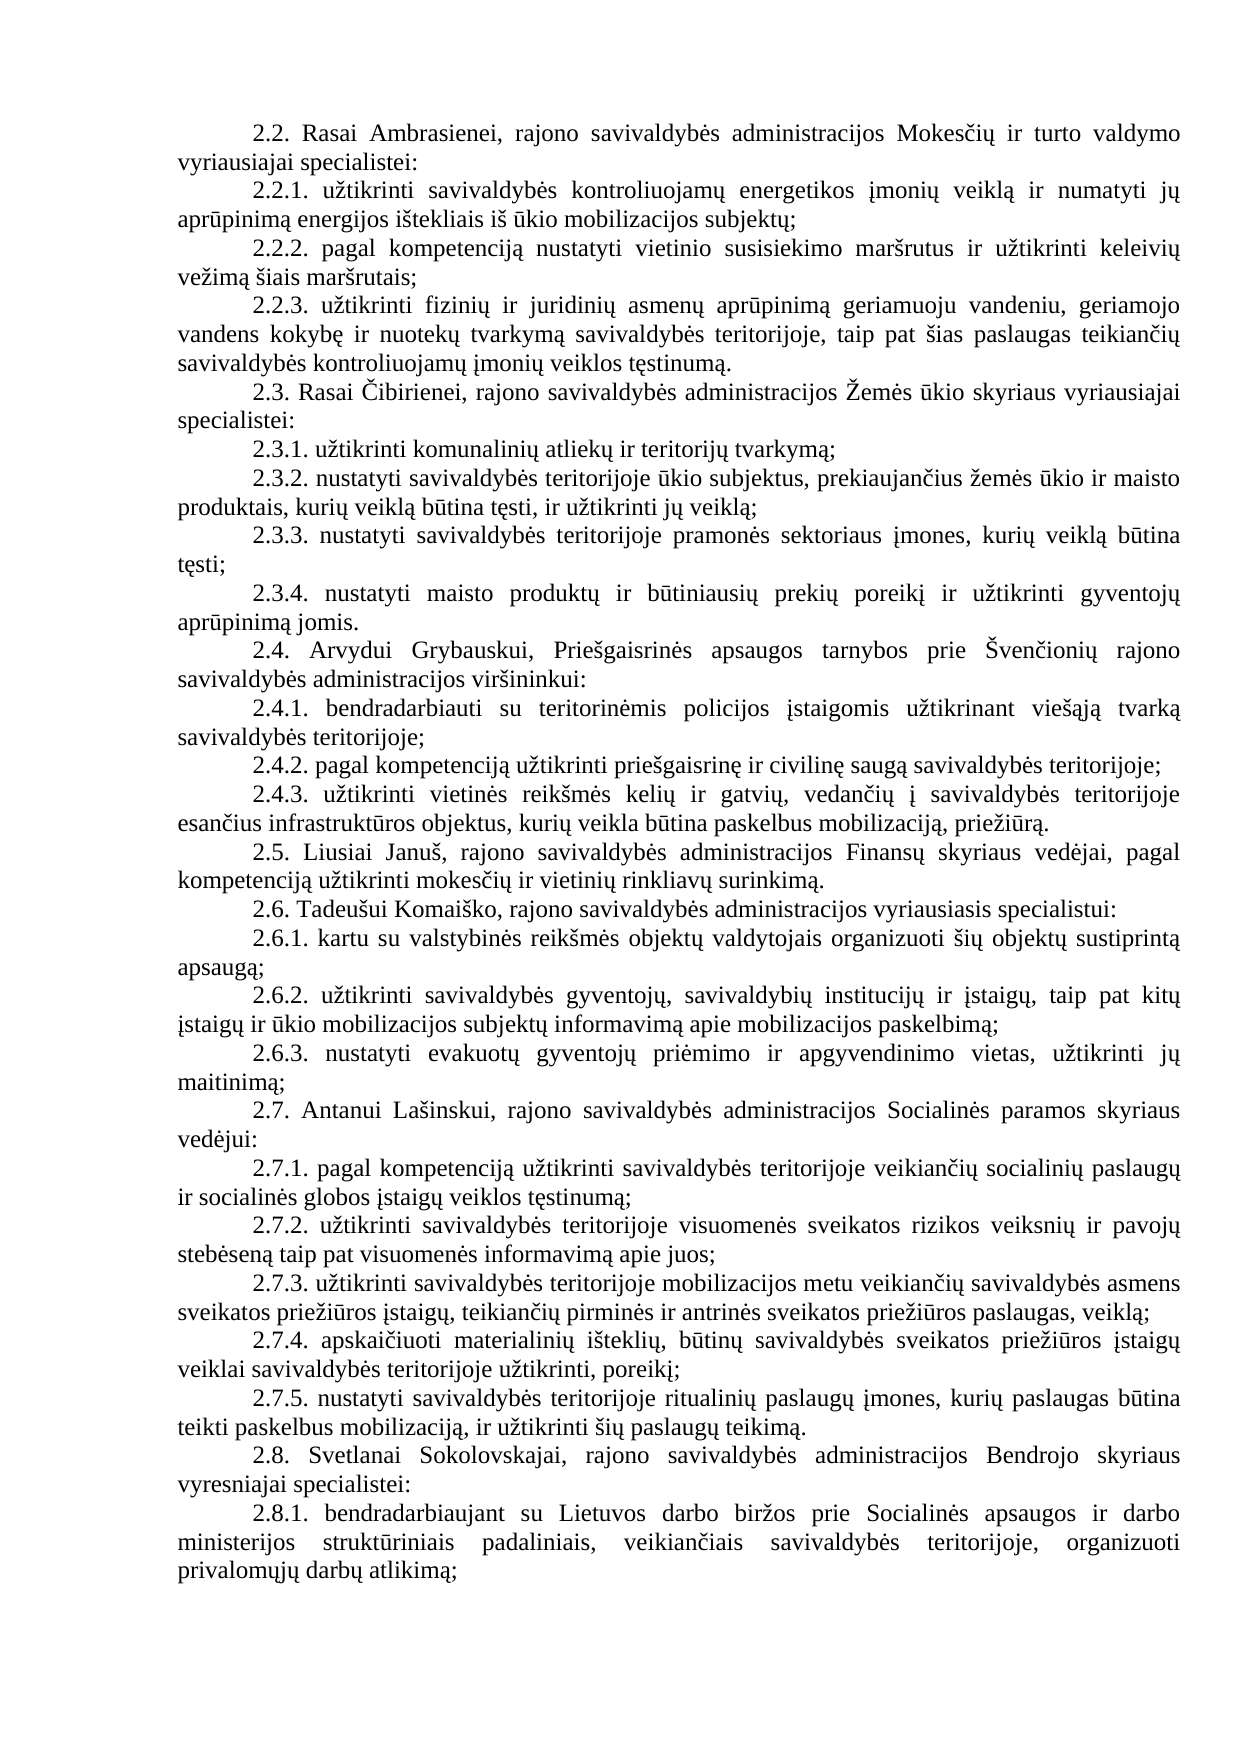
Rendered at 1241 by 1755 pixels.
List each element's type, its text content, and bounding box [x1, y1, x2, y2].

text 2.4.2. pagal kompetenciją užtikrinti priešgaisrinę ir civilinę saugą savivaldybės teritorijoje; [177, 751, 1181, 779]
text 2.7.1. pagal kompetenciją užtikrinti savivaldybės teritorijoje veikiančių socialinių paslaugų ir socialinės globos įstaigų veiklos tęstinumą; [177, 1153, 1181, 1211]
text 2.7.3. užtikrinti savivaldybės teritorijoje mobilizacijos metu veikiančių savivaldybės asmens sveikatos priežiūros įstaigų, teikiančių pirminės ir antrinės sveikatos priežiūros paslaugas, veiklą; [177, 1268, 1181, 1326]
text 2.2.2. pagal kompetenciją nustatyti vietinio susisiekimo maršrutus ir užtikrinti keleivių vežimą šiais maršrutais; [177, 233, 1181, 291]
text 2.5. Liusiai Januš, rajono savivaldybės administracijos Finansų skyriaus vedėjai, pagal kompetenciją užtikrinti mokesčių ir vietinių rinkliavų surinkimą. [177, 837, 1181, 894]
text 2.2.1. užtikrinti savivaldybės kontroliuojamų energetikos įmonių veiklą ir numatyti jų aprūpinimą energijos ištekliais iš ūkio mobilizacijos subjektų; [177, 176, 1181, 233]
text 2.8. Svetlanai Sokolovskajai, rajono savivaldybės administracijos Bendrojo skyriaus vyresniajai specialistei: [177, 1441, 1181, 1498]
text 2.4.3. užtikrinti vietinės reikšmės kelių ir gatvių, vedančių į savivaldybės teritorijoje esančius infrastruktūros objektus, kurių veikla būtina paskelbus mobilizaciją, priežiūrą. [177, 779, 1181, 837]
text 2.3.1. užtikrinti komunalinių atliekų ir teritorijų tvarkymą; [177, 434, 1181, 463]
text 2.3.4. nustatyti maisto produktų ir būtiniausių prekių poreikį ir užtikrinti gyventojų aprūpinimą jomis. [177, 578, 1181, 636]
text 2.7. Antanui Lašinskui, rajono savivaldybės administracijos Socialinės paramos skyriaus vedėjui: [177, 1096, 1181, 1153]
text 2.3. Rasai Čibirienei, rajono savivaldybės administracijos Žemės ūkio skyriaus vyriausiajai specialistei: [177, 377, 1181, 434]
text 2.6.1. kartu su valstybinės reikšmės objektų valdytojais organizuoti šių objektų sustiprintą apsaugą; [177, 923, 1181, 981]
text 2.2. Rasai Ambrasienei, rajono savivaldybės administracijos Mokesčių ir turto valdymo vyriausiajai specialistei: [177, 118, 1181, 176]
text 2.3.2. nustatyti savivaldybės teritorijoje ūkio subjektus, prekiaujančius žemės ūkio ir maisto produktais, kurių veiklą būtina tęsti, ir užtikrinti jų veiklą; [177, 463, 1181, 521]
text 2.7.5. nustatyti savivaldybės teritorijoje ritualinių paslaugų įmones, kurių paslaugas būtina teikti paskelbus mobilizaciją, ir užtikrinti šių paslaugų teikimą. [177, 1383, 1181, 1441]
text 2.3.3. nustatyti savivaldybės teritorijoje pramonės sektoriaus įmones, kurių veiklą būtina tęsti; [177, 521, 1181, 578]
text 2.6.3. nustatyti evakuotų gyventojų priėmimo ir apgyvendinimo vietas, užtikrinti jų maitinimą; [177, 1038, 1181, 1096]
text 2.2.3. užtikrinti fizinių ir juridinių asmenų aprūpinimą geriamuoju vandeniu, geriamojo vandens kokybę ir nuotekų tvarkymą savivaldybės teritorijoje, taip pat šias paslaugas teikiančių savivaldybės kontroliuojamų įmonių veiklos tęstinumą. [177, 291, 1181, 377]
text 2.4.1. bendradarbiauti su teritorinėmis policijos įstaigomis užtikrinant viešąją tvarką savivaldybės teritorijoje; [177, 693, 1181, 751]
text 2.8.1. bendradarbiaujant su Lietuvos darbo biržos prie Socialinės apsaugos ir darbo ministerijos struktūriniais padaliniais, veikiančiais savivaldybės teritorijoje, organizuoti privalomųjų darbų atlikimą; [177, 1498, 1181, 1584]
text 2.4. Arvydui Grybauskui, Priešgaisrinės apsaugos tarnybos prie Švenčionių rajono savivaldybės administracijos viršininkui: [177, 636, 1181, 693]
text 2.6.2. užtikrinti savivaldybės gyventojų, savivaldybių institucijų ir įstaigų, taip pat kitų įstaigų ir ūkio mobilizacijos subjektų informavimą apie mobilizacijos paskelbimą; [177, 981, 1181, 1038]
text 2.6. Tadeušui Komaiško, rajono savivaldybės administracijos vyriausiasis specialistui: [177, 894, 1181, 923]
text 2.7.4. apskaičiuoti materialinių išteklių, būtinų savivaldybės sveikatos priežiūros įstaigų veiklai savivaldybės teritorijoje užtikrinti, poreikį; [177, 1326, 1181, 1383]
text 2.7.2. užtikrinti savivaldybės teritorijoje visuomenės sveikatos rizikos veiksnių ir pavojų stebėseną taip pat visuomenės informavimą apie juos; [177, 1211, 1181, 1268]
